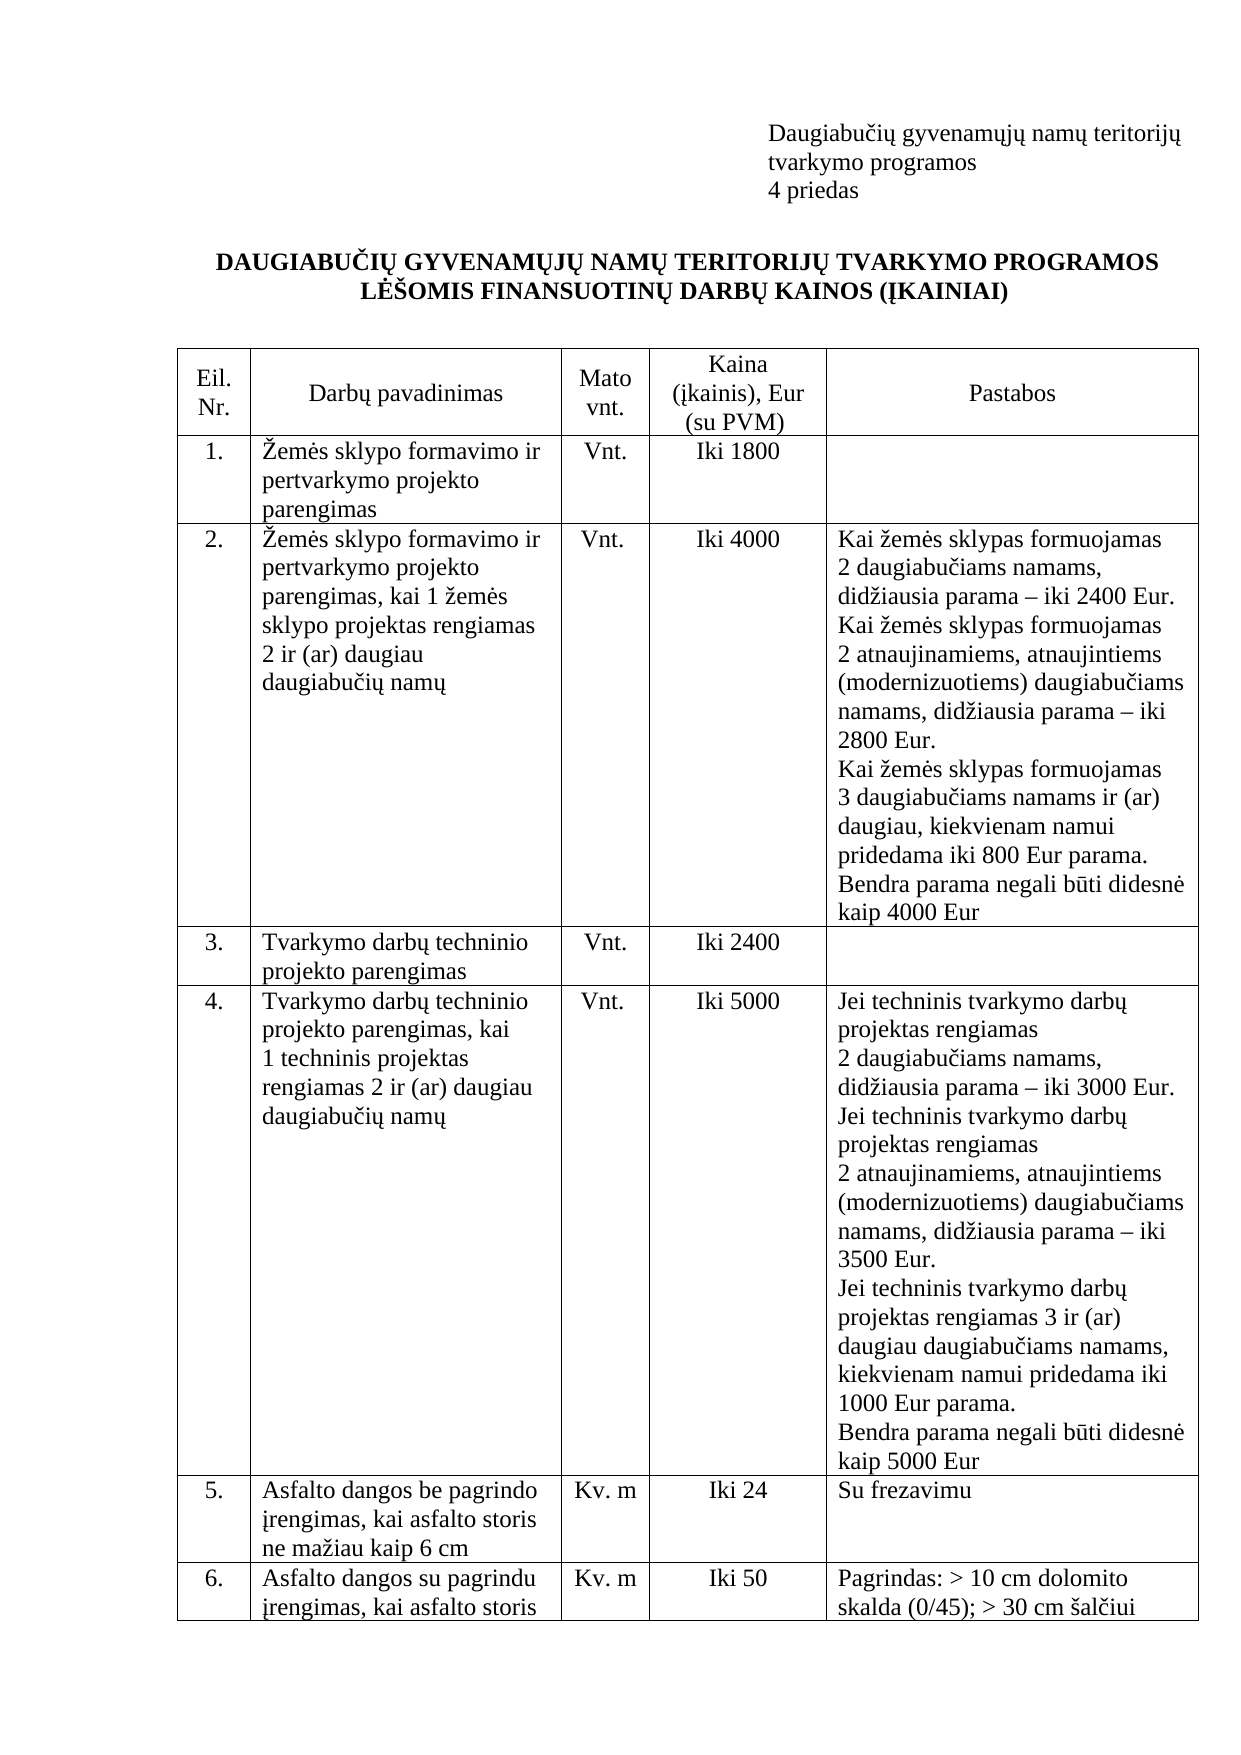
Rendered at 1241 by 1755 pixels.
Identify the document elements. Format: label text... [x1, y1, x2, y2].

table_cell Iki 4000 [650, 524, 826, 926]
table_cell Asfalto dangos be pagrindo įrengimas, kai asfalto storis ne mažiau kaip 6 cm [251, 1476, 561, 1562]
table_cell Kv. m [562, 1476, 649, 1562]
table_header Mato vnt. [562, 349, 649, 435]
table_cell Iki 1800 [650, 436, 826, 523]
table_cell 1. [178, 436, 250, 523]
table_cell Kai žemės sklypas formuojamas 2 daugiabučiams namams, didžiausia parama – iki 2400 Eur. Kai žemės sklypas formuojamas 2 atnaujinamiems, atnaujintiems (modernizuotiems) daugiabučiams namams, didžiausia parama – iki 2800 Eur. Kai žemės sklypas formuojamas 3 daugiabučiams namams ir (ar) daugiau, kiekvienam namui pridedama iki 800 Eur parama. Bendra parama negali būti didesnė kaip 4000 Eur [827, 524, 1198, 926]
table_cell Tvarkymo darbų techninio projekto parengimas, kai 1 techninis projektas rengiamas 2 ir (ar) daugiau daugiabučių namų [251, 986, 561, 1474]
table_cell Iki 2400 [650, 927, 826, 985]
table_cell 3. [178, 927, 250, 985]
table_cell Vnt. [562, 927, 649, 985]
table_cell [827, 927, 1198, 985]
table_cell Jei techninis tvarkymo darbų projektas rengiamas 2 daugiabučiams namams, didžiausia parama – iki 3000 Eur. Jei techninis tvarkymo darbų projektas rengiamas 2 atnaujinamiems, atnaujintiems (modernizuotiems) daugiabučiams namams, didžiausia parama – iki 3500 Eur. Jei techninis tvarkymo darbų projektas rengiamas 3 ir (ar) daugiau daugiabučiams namams, kiekvienam namui pridedama iki 1000 Eur parama. Bendra parama negali būti didesnė kaip 5000 Eur [827, 986, 1198, 1474]
table_cell Vnt. [562, 986, 649, 1474]
table_cell [827, 436, 1198, 523]
table_cell Pagrindas: > 10 cm dolomito skalda (0/45); > 30 cm šalčiui [827, 1563, 1198, 1620]
text tvarkymo programos [768, 147, 1198, 176]
table_header Kaina (įkainis), Eur (su PVM) [650, 349, 826, 435]
table_cell Iki 5000 [650, 986, 826, 1474]
table_cell 2. [178, 524, 250, 926]
text Daugiabučių gyvenamųjų namų teritorijų [768, 118, 1198, 147]
table_cell 5. [178, 1476, 250, 1562]
table_cell Vnt. [562, 524, 649, 926]
table_cell Tvarkymo darbų techninio projekto parengimas [251, 927, 561, 985]
table_cell Žemės sklypo formavimo ir pertvarkymo projekto parengimas [251, 436, 561, 523]
table_cell 6. [178, 1563, 250, 1620]
table_cell Žemės sklypo formavimo ir pertvarkymo projekto parengimas, kai 1 žemės sklypo projektas rengiamas 2 ir (ar) daugiau daugiabučių namų [251, 524, 561, 926]
table_cell Su frezavimu [827, 1476, 1198, 1562]
table_header Pastabos [827, 349, 1198, 435]
table_cell 4. [178, 986, 250, 1474]
table_cell Kv. m [562, 1563, 649, 1620]
table_cell Iki 24 [650, 1476, 826, 1562]
table_cell Iki 50 [650, 1563, 826, 1620]
text DAUGIABUČIŲ GYVENAMŲJŲ NAMŲ TERITORIJŲ TVARKYMO PROGRAMOS LĖŠOMIS FINANSUOTINŲ DARBŲ KAINOS (ĮKAINIAI) [177, 247, 1198, 305]
table_cell Asfalto dangos su pagrindu įrengimas, kai asfalto storis [251, 1563, 561, 1620]
table_header Darbų pavadinimas [251, 349, 561, 435]
table_cell Vnt. [562, 436, 649, 523]
table_header Eil. Nr. [178, 349, 250, 435]
text 4 priedas [768, 176, 1198, 204]
